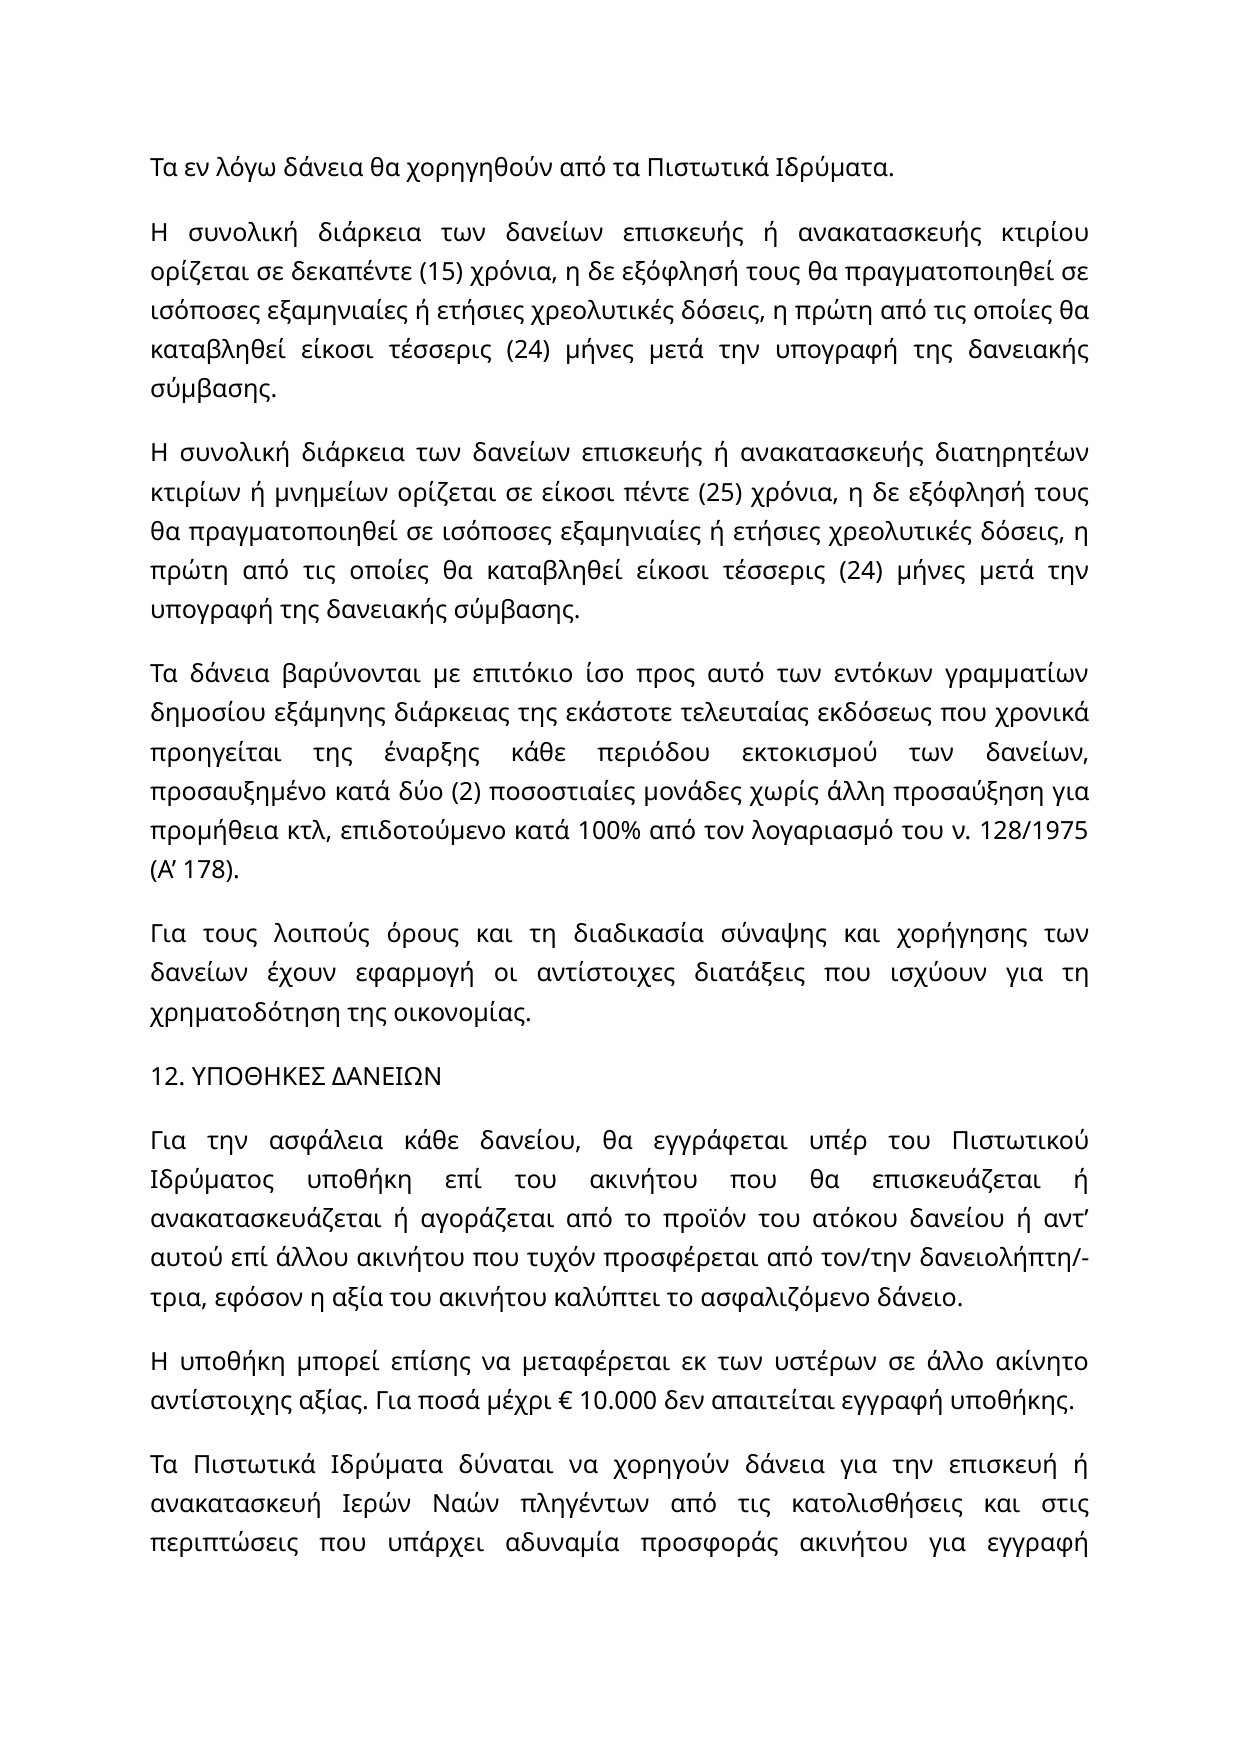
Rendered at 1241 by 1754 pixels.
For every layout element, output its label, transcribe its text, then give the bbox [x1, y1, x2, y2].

text 12. ΥΠΟΘΗΚΕΣ ΔΑΝΕΙΩΝ [150, 1058, 1090, 1092]
text Για την ασφάλεια κάθε δανείου, θα εγγράφεται υπέρ του Πιστωτικού Ιδρύματος υποθήκη επί του ακινήτου που θα επισκευάζεται ή ανακατασκευάζεται ή αγοράζεται από το προϊόν του ατόκου δανείου ή αντ’ αυτού επί άλλου ακινήτου που τυχόν προσφέρεται από τον/την δανειολήπτη/-τρια, εφόσον η αξία του ακινήτου καλύπτει το ασφαλιζόμενο δάνειο. [150, 1122, 1090, 1313]
text Η συνολική διάρκεια των δανείων επισκευής ή ανακατασκευής κτιρίου ορίζεται σε δεκαπέντε (15) χρόνια, η δε εξόφλησή τους θα πραγματοποιηθεί σε ισόποσες εξαμηνιαίες ή ετήσιες χρεολυτικές δόσεις, η πρώτη από τις οποίες θα καταβληθεί είκοσι τέσσερις (24) μήνες μετά την υπογραφή της δανειακής σύμβασης. [150, 214, 1090, 405]
text Η υποθήκη μπορεί επίσης να μεταφέρεται εκ των υστέρων σε άλλο ακίνητο αντίστοιχης αξίας. Για ποσά μέχρι € 10.000 δεν απαιτείται εγγραφή υποθήκης. [150, 1343, 1090, 1417]
text Τα εν λόγω δάνεια θα χορηγηθούν από τα Πιστωτικά Ιδρύματα. [150, 150, 1090, 184]
text Τα δάνεια βαρύνονται με επιτόκιο ίσο προς αυτό των εντόκων γραμματίων δημοσίου εξάμηνης διάρκειας της εκάστοτε τελευταίας εκδόσεως που χρονικά προηγείται της έναρξης κάθε περιόδου εκτοκισμού των δανείων, προσαυξημένο κατά δύο (2) ποσοστιαίες μονάδες χωρίς άλλη προσαύξηση για προμήθεια κτλ, επιδοτούμενο κατά 100% από τον λογαριασμό του ν. 128/1975 (Α’ 178). [150, 656, 1090, 886]
text Η συνολική διάρκεια των δανείων επισκευής ή ανακατασκευής διατηρητέων κτιρίων ή μνημείων ορίζεται σε είκοσι πέντε (25) χρόνια, η δε εξόφλησή τους θα πραγματοποιηθεί σε ισόποσες εξαμηνιαίες ή ετήσιες χρεολυτικές δόσεις, η πρώτη από τις οποίες θα καταβληθεί είκοσι τέσσερις (24) μήνες μετά την υπογραφή της δανειακής σύμβασης. [150, 435, 1090, 626]
text Για τους λοιπούς όρους και τη διαδικασία σύναψης και χορήγησης των δανείων έχουν εφαρμογή οι αντίστοιχες διατάξεις που ισχύουν για τη χρηματοδότηση της οικονομίας. [150, 916, 1090, 1028]
text Τα Πιστωτικά Ιδρύματα δύναται να χορηγούν δάνεια για την επισκευή ή ανακατασκευή Ιερών Ναών πληγέντων από τις κατολισθήσεις και στις περιπτώσεις που υπάρχει αδυναμία προσφοράς ακινήτου για εγγραφή [150, 1447, 1090, 1559]
